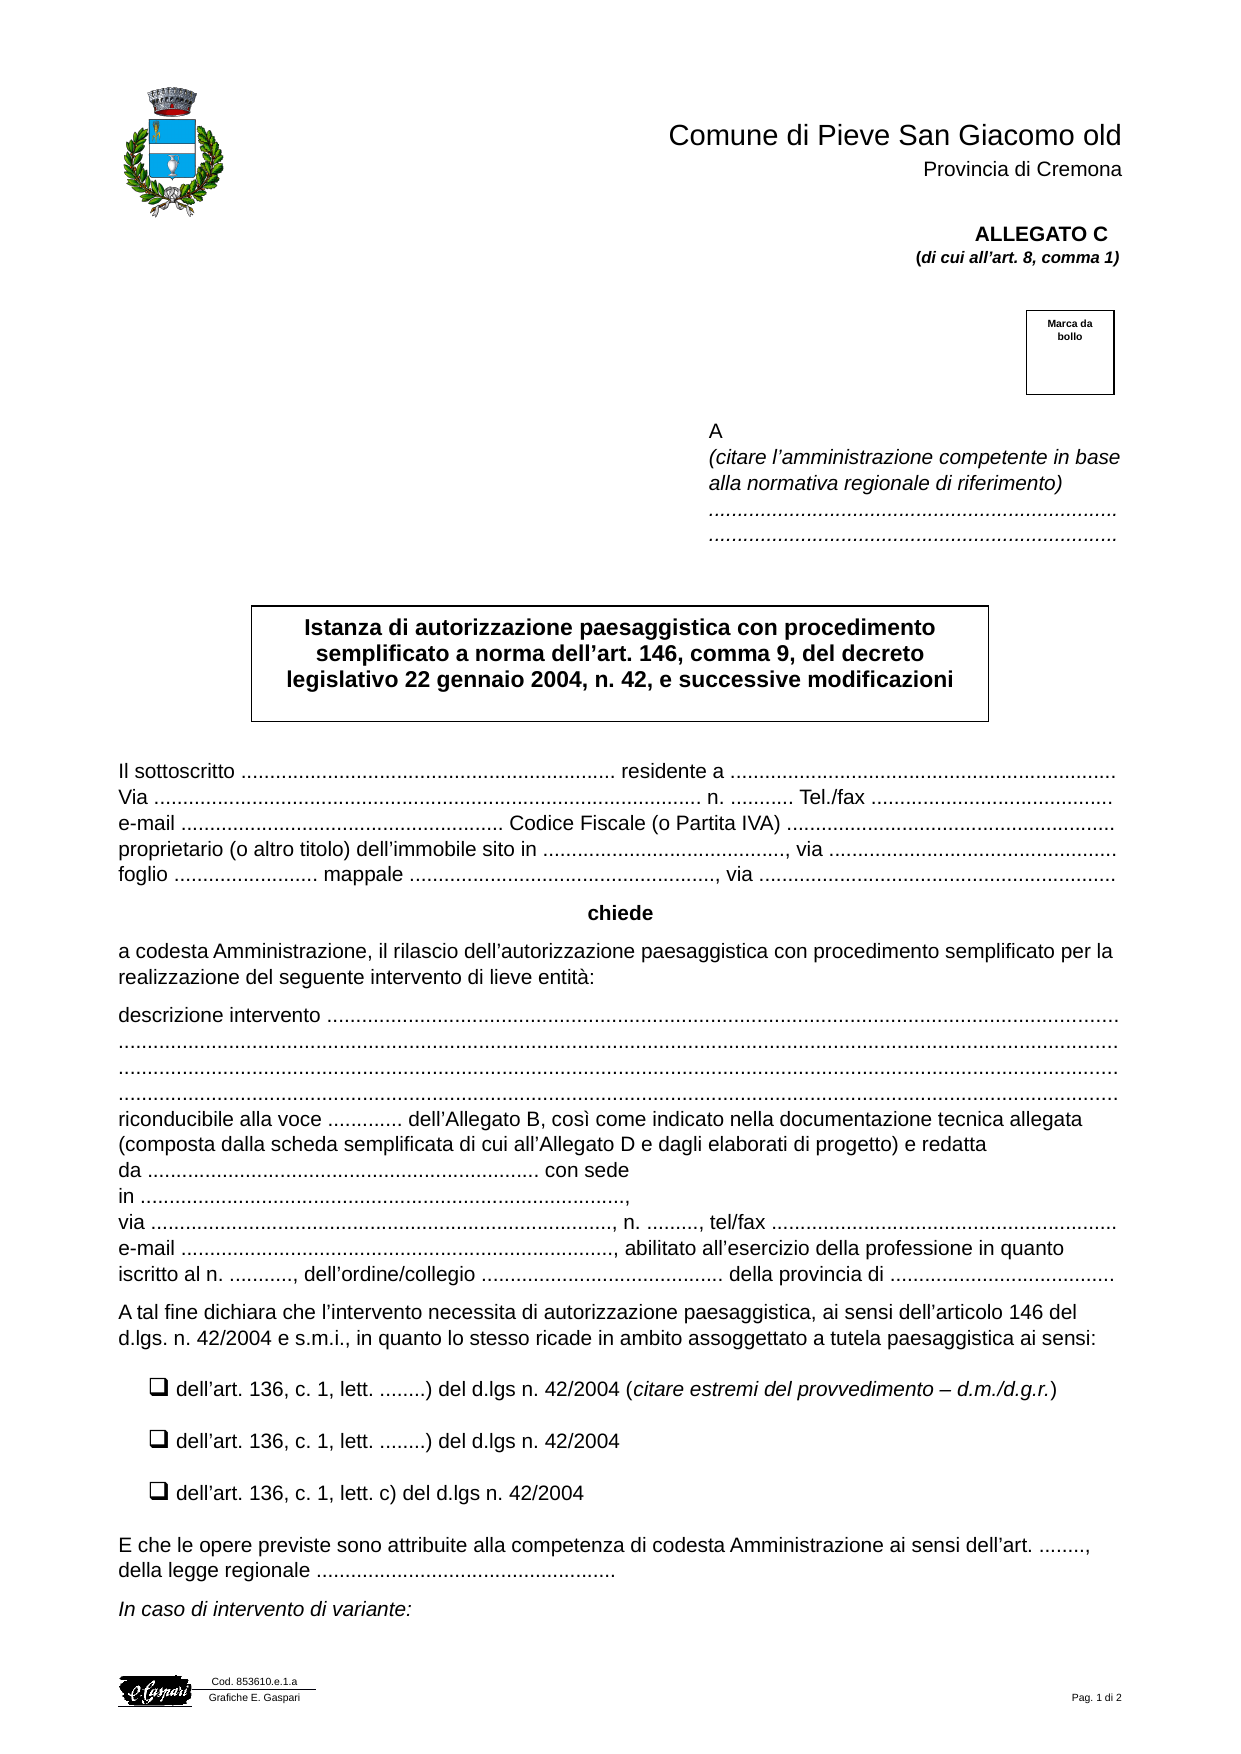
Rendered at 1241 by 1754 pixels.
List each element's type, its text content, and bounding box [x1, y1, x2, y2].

text riconducibile alla voce ............. dell’Allegato B, così come indicato nella documentazione tecnica allegata (composta dalla scheda semplificata di cui all’Allegato D e dagli elaborati di progetto) e redatta da .................................................................... con sede in ...................................................................................., via ................................................................................, n. ........., tel/fax ............................................................ e-mail ..........................................................................., abilitato all’esercizio della professione in quanto iscritto al n. ..........., dell’ordine/collegio .......................................... della provincia di ....................................... [118, 1106, 1122, 1285]
text  dell’art. 136, c. 1, lett. c) del d.lgs n. 42/2004 [118, 1480, 1122, 1505]
text chiede [118, 901, 1122, 924]
picture [122, 87, 224, 219]
text (citare l’amministrazione competente in base [118, 445, 1122, 469]
text Il sottoscritto ................................................................. residente a ................................................................... Via ............................................................................................... n. ........... Tel./fax .......................................... e-mail ........................................................ Codice Fiscale (o Partita IVA) ......................................................... proprietario (o altro titolo) dell’immobile sito in .........................................., via .................................................. foglio ......................... mappale ....................................................., via .............................................................. [118, 759, 1122, 886]
text  dell’art. 136, c. 1, lett. ........) del d.lgs n. 42/2004 (citare estremi del provvedimento – d.m./d.g.r.) [118, 1376, 1122, 1401]
text Provincia di Cremona [224, 157, 1122, 181]
text ALLEGATO C [118, 222, 1122, 246]
text E che le opere previste sono attribuite alla competenza di codesta Amministrazione ai sensi dell’art. ........, della legge regionale .................................................... [118, 1532, 1122, 1582]
text ....................................................................... [118, 522, 1122, 546]
text alla normativa regionale di riferimento) [118, 471, 1122, 494]
text In caso di intervento di variante: [118, 1597, 1122, 1621]
picture [118, 1674, 192, 1706]
text A [118, 419, 1122, 443]
text A tal fine dichiara che l’intervento necessita di autorizzazione paesaggistica, ai sensi dell’articolo 146 del d.lgs. n. 42/2004 e s.m.i., in quanto lo stesso ricade in ambito assoggettato a tutela paesaggistica ai sensi: [118, 1300, 1122, 1349]
text a codesta Amministrazione, il rilascio dell’autorizzazione paesaggistica con procedimento semplificato per la realizzazione del seguente intervento di lieve entità: [118, 939, 1122, 989]
text  dell’art. 136, c. 1, lett. ........) del d.lgs n. 42/2004 [118, 1428, 1122, 1453]
text ....................................................................... [118, 496, 1122, 520]
text (di cui all’art. 8, comma 1) [118, 247, 1122, 267]
text descrizione intervento [118, 1003, 1122, 1027]
text Comune di Pieve San Giacomo old [224, 118, 1122, 152]
